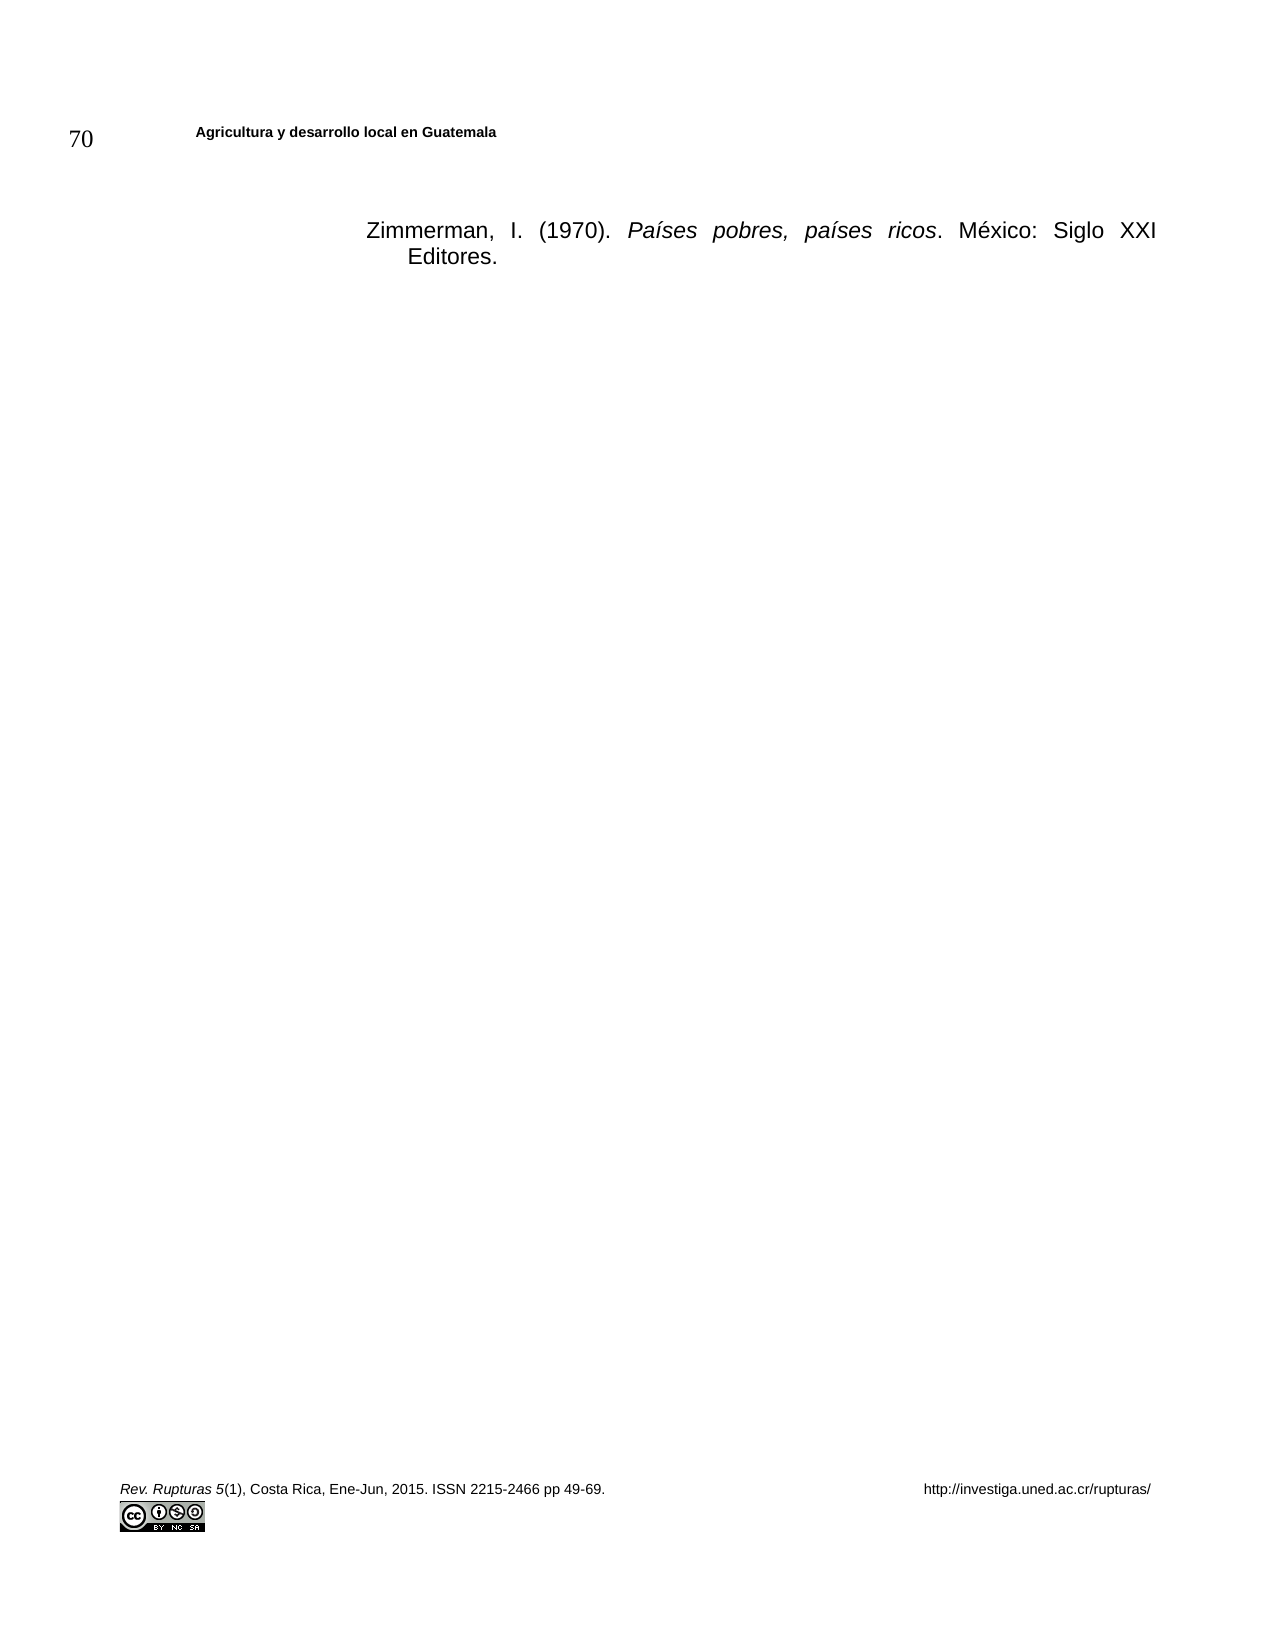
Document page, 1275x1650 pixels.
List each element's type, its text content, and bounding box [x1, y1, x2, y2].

text Zimmerman, I. (1970). Países pobres, países ricos. México: Siglo XXI Editores. [366, 217, 1157, 269]
picture [119, 1501, 205, 1532]
